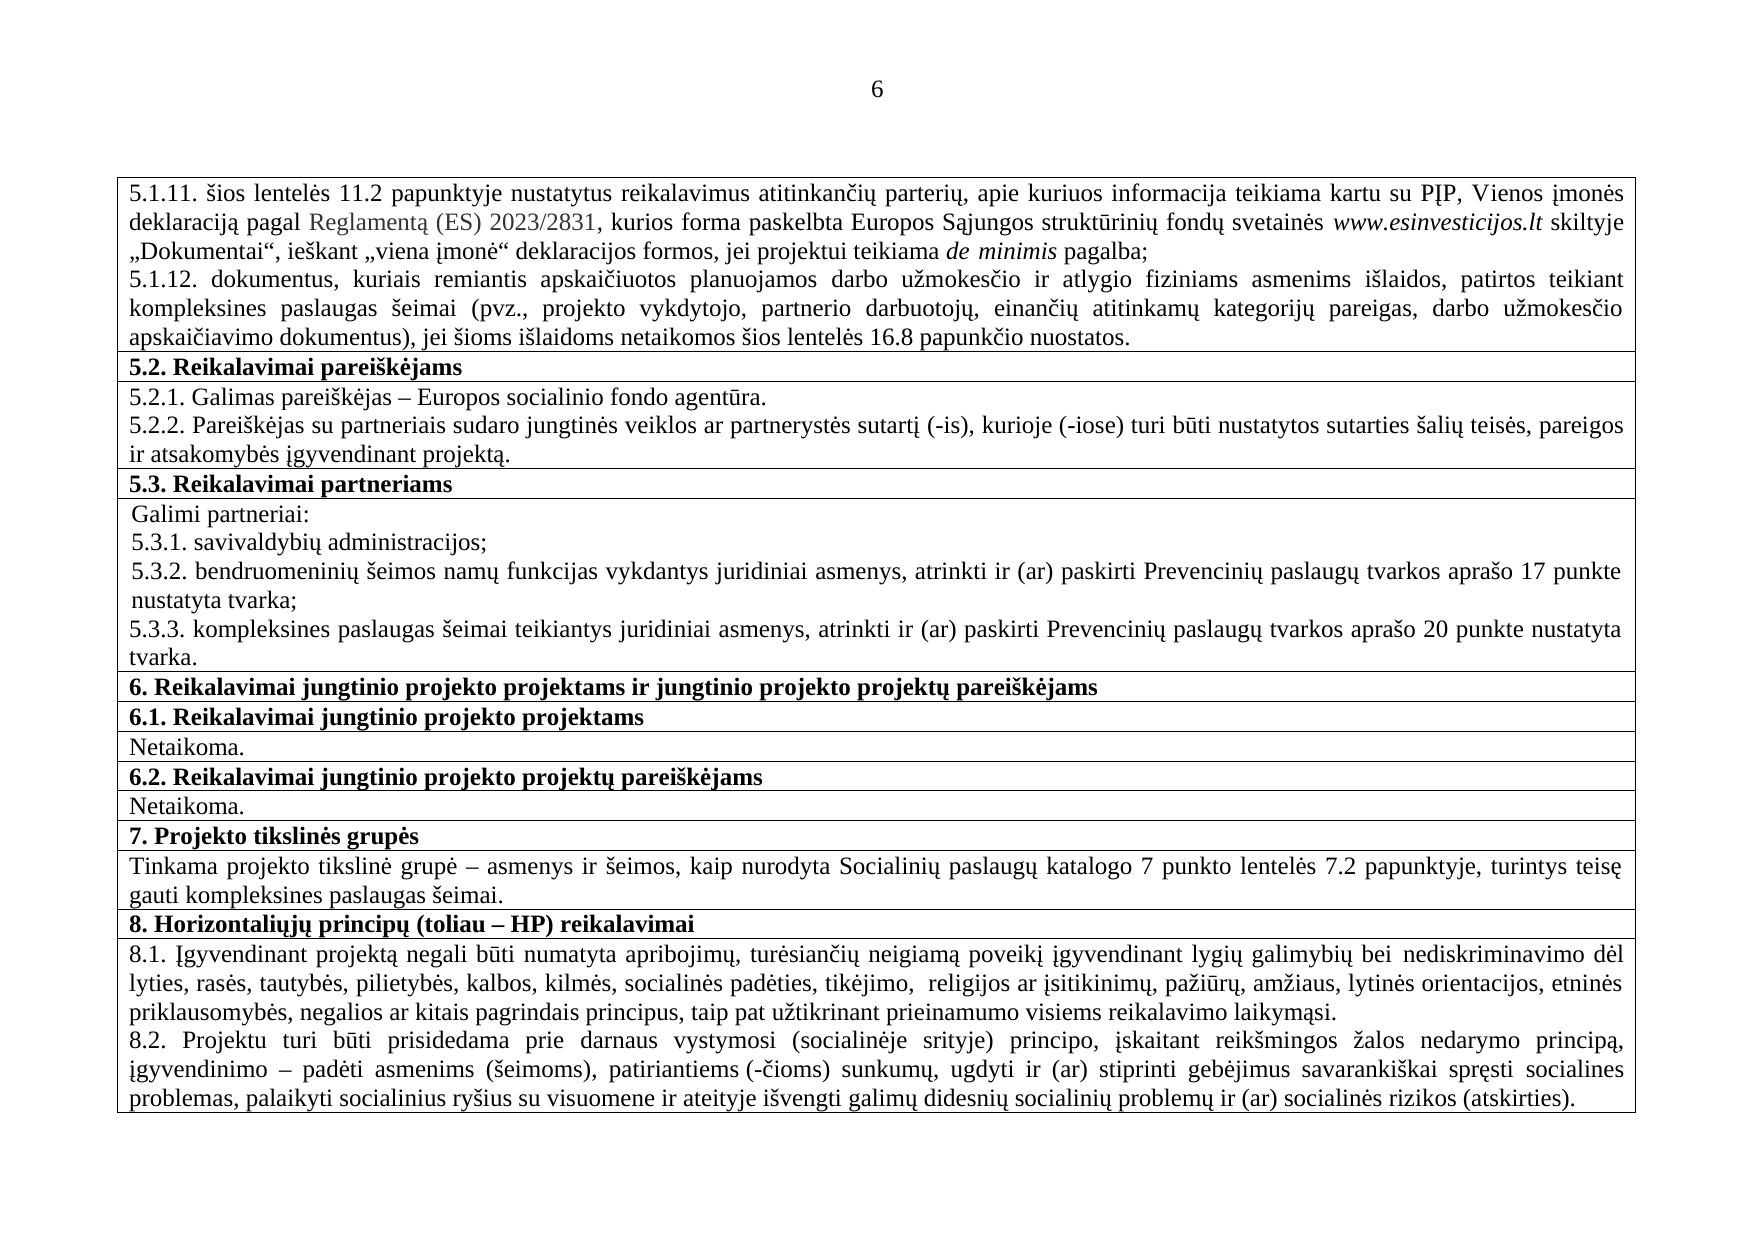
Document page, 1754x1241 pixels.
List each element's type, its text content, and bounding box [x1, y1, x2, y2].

table_cell Netaikoma. [118, 791, 1635, 820]
table_cell 8.1. Įgyvendinant projektą negali būti numatyta apribojimų, turėsiančių neigiamą poveikį įgyvendinant lygių galimybių bei nediskriminavimo dėl lyties, rasės, tautybės, pilietybės, kalbos, kilmės, socialinės padėties, tikėjimo, religijos ar įsitikinimų, pažiūrų, amžiaus, lytinės orientacijos, etninės priklausomybės, negalios ar kitais pagrindais principus, taip pat užtikrinant prieinamumo visiems reikalavimo laikymąsi. 8.2. Projektu turi būti prisidedama prie darnaus vystymosi (socialinėje srityje) principo, įskaitant reikšmingos žalos nedarymo principą, įgyvendinimo – padėti asmenims (šeimoms), patiriantiems (-čioms) sunkumų, ugdyti ir (ar) stiprinti gebėjimus savarankiškai spręsti socialines problemas, palaikyti socialinius ryšius su visuomene ir ateityje išvengti galimų didesnių socialinių problemų ir (ar) socialinės rizikos (atskirties). [118, 939, 1635, 1112]
table_cell 5.1.11. šios lentelės 11.2 papunktyje nustatytus reikalavimus atitinkančių parterių, apie kuriuos informacija teikiama kartu su PĮP, Vienos įmonės deklaraciją pagal Reglamentą (ES) 2023/2831, kurios forma paskelbta Europos Sąjungos struktūrinių fondų svetainės www.esinvesticijos.lt skiltyje „Dokumentai“, ieškant „viena įmonė“ deklaracijos formos, jei projektui teikiama de minimis pagalba; 5.1.12. dokumentus, kuriais remiantis apskaičiuotos planuojamos darbo užmokesčio ir atlygio fiziniams asmenims išlaidos, patirtos teikiant kompleksines paslaugas šeimai (pvz., projekto vykdytojo, partnerio darbuotojų, einančių atitinkamų kategorijų pareigas, darbo užmokesčio apskaičiavimo dokumentus), jei šioms išlaidoms netaikomos šios lentelės 16.8 papunkčio nuostatos. [118, 178, 1635, 351]
table_cell 5.3. Reikalavimai partneriams [118, 469, 1635, 498]
table_cell 6.1. Reikalavimai jungtinio projekto projektams [118, 702, 1635, 731]
table_cell 5.2.1. Galimas pareiškėjas – Europos socialinio fondo agentūra. 5.2.2. Pareiškėjas su partneriais sudaro jungtinės veiklos ar partnerystės sutartį (-is), kurioje (-iose) turi būti nustatytos sutarties šalių teisės, pareigos ir atsakomybės įgyvendinant projektą. [118, 382, 1635, 468]
table_cell 6.2. Reikalavimai jungtinio projekto projektų pareiškėjams [118, 762, 1635, 790]
table_cell 6. Reikalavimai jungtinio projekto projektams ir jungtinio projekto projektų pareiškėjams [118, 672, 1635, 701]
table_cell Galimi partneriai: 5.3.1. savivaldybių administracijos; 5.3.2. bendruomeninių šeimos namų funkcijas vykdantys juridiniai asmenys, atrinkti ir (ar) paskirti Prevencinių paslaugų tvarkos aprašo 17 punkte nustatyta tvarka; 5.3.3. kompleksines paslaugas šeimai teikiantys juridiniai asmenys, atrinkti ir (ar) paskirti Prevencinių paslaugų tvarkos aprašo 20 punkte nustatyta tvarka. [118, 499, 1635, 671]
table_cell 5.2. Reikalavimai pareiškėjams [118, 352, 1635, 381]
table_cell Tinkama projekto tikslinė grupė – asmenys ir šeimos, kaip nurodyta Socialinių paslaugų katalogo 7 punkto lentelės 7.2 papunktyje, turintys teisę gauti kompleksines paslaugas šeimai. [118, 851, 1635, 908]
table_cell 8. Horizontaliųjų principų (toliau – HP) reikalavimai [118, 910, 1635, 938]
table_cell 7. Projekto tikslinės grupės [118, 821, 1635, 850]
table_cell Netaikoma. [118, 732, 1635, 761]
